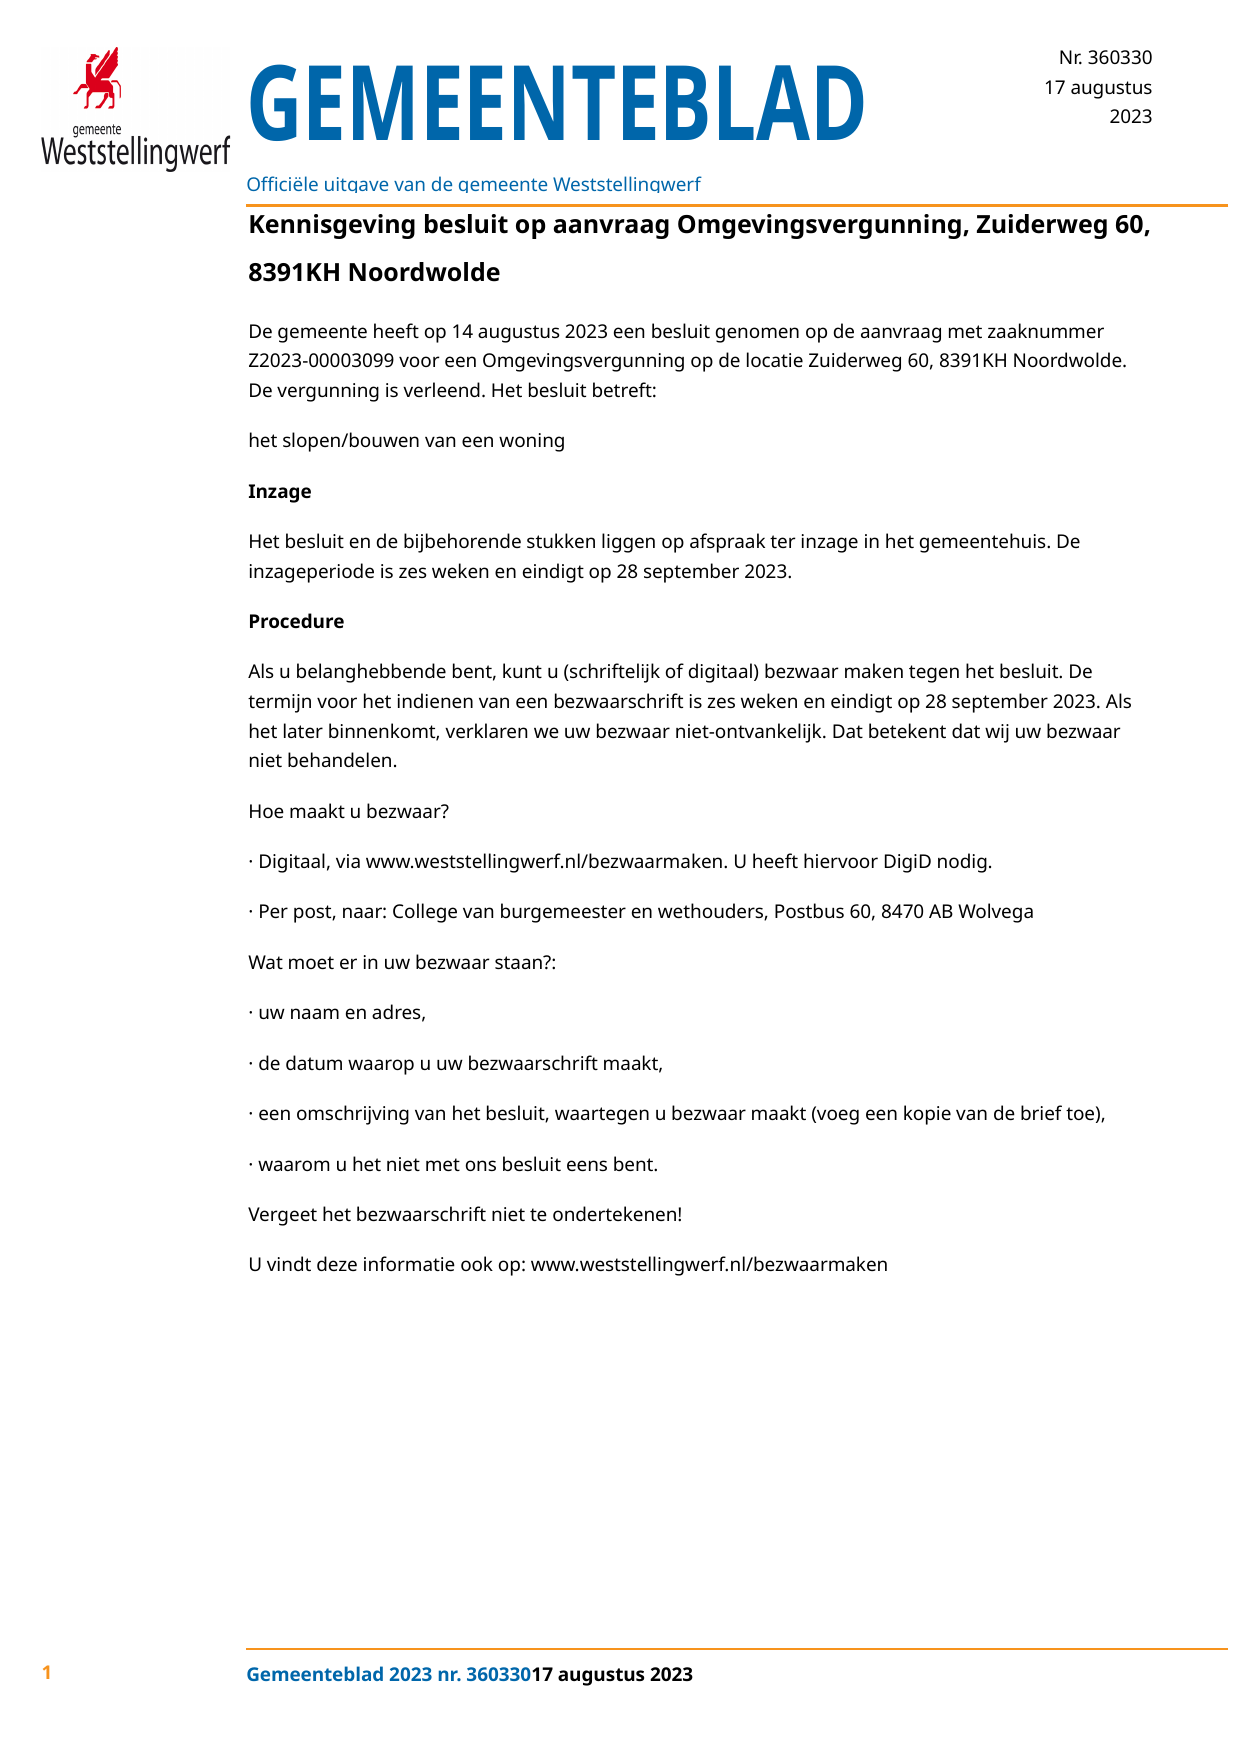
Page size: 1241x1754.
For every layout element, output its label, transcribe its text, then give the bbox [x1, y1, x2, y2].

text De gemeente heeft op 14 augustus 2023 een besluit genomen op de aanvraag met zaaknummer Z2023-00003099 voor een Omgevingsvergunning op de locatie Zuiderweg 60, 8391KH Noordwolde. De vergunning is verleend. Het besluit betreft: [248, 318, 1152, 403]
text Het besluit en de bijbehorende stukken liggen op afspraak ter inzage in het gemeentehuis. De inzageperiode is zes weken en eindigt op 28 september 2023. [248, 528, 1152, 584]
text · uw naam en adres, [248, 999, 1152, 1025]
picture [41, 47, 231, 172]
text · de datum waarop u uw bezwaarschrift maakt, [248, 1050, 1152, 1076]
text Kennisgeving besluit op aanvraag Omgevingsvergunning, Zuiderweg 60, 8391KH Noordwolde [248, 207, 1152, 288]
text · een omschrijving van het besluit, waartegen u bezwaar maakt (voeg een kopie van de brief toe), [248, 1100, 1152, 1126]
text Vergeet het bezwaarschrift niet te ondertekenen! [248, 1201, 1152, 1227]
text Inzage [248, 478, 1152, 504]
text Hoe maakt u bezwaar? [248, 798, 1152, 824]
text U vindt deze informatie ook op: www.weststellingwerf.nl/bezwaarmaken [248, 1252, 1152, 1277]
text het slopen/bouwen van een woning [248, 427, 1152, 453]
text Als u belanghebbende bent, kunt u (schriftelijk of digitaal) bezwaar maken tegen het besluit. De termijn voor het indienen van een bezwaarschrift is zes weken en eindigt op 28 september 2023. Als het later binnenkomt, verklaren we uw bezwaar niet-ontvankelijk. Dat betekent dat wij uw bezwaar niet behandelen. [248, 659, 1152, 773]
text Procedure [248, 608, 1152, 634]
text · Per post, naar: College van burgemeester en wethouders, Postbus 60, 8470 AB Wolvega [248, 899, 1152, 924]
text Wat moet er in uw bezwaar staan?: [248, 949, 1152, 975]
text · waarom u het niet met ons besluit eens bent. [248, 1151, 1152, 1177]
text · Digitaal, via www.weststellingwerf.nl/bezwaarmaken. U heeft hiervoor DigiD nodig. [248, 848, 1152, 874]
